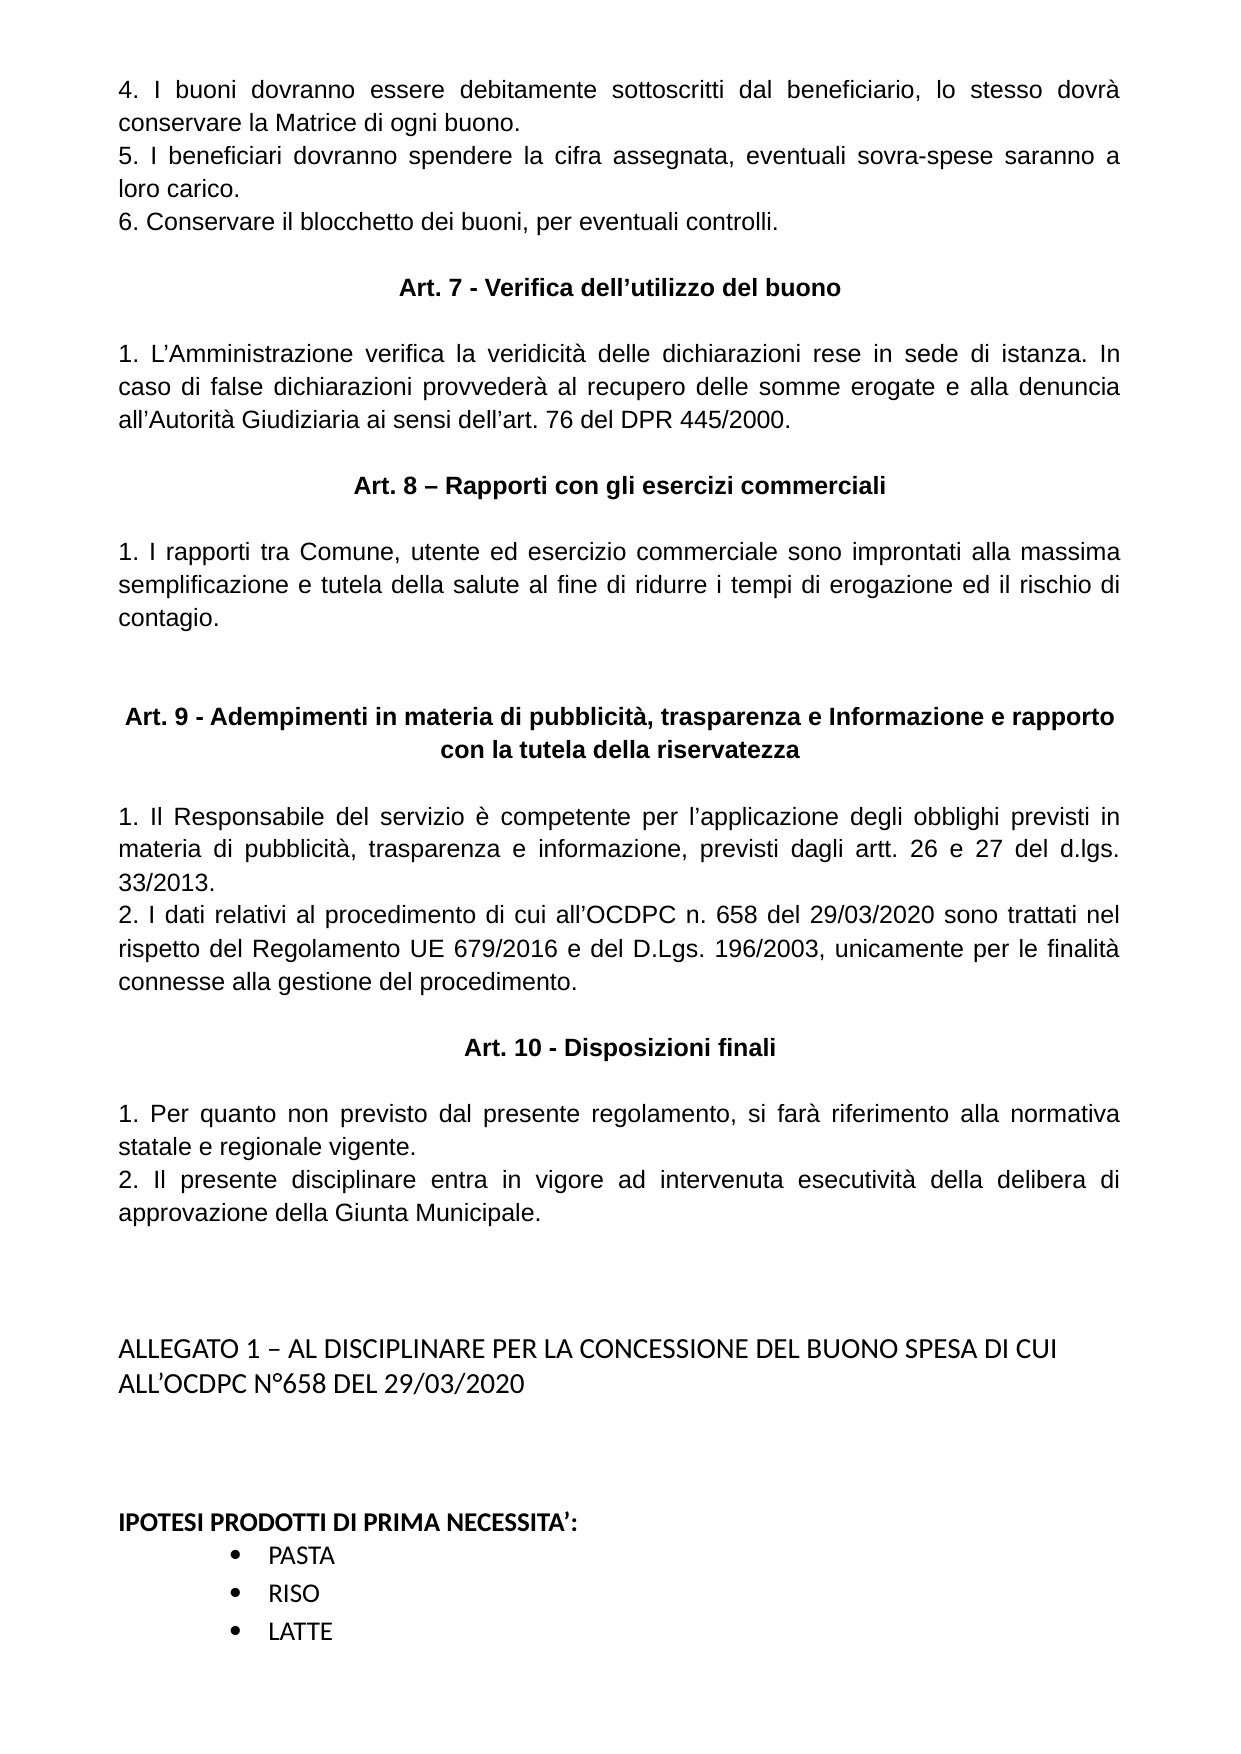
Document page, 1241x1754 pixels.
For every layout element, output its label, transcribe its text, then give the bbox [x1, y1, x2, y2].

text ALLEGATO 1 – AL DISCIPLINARE PER LA CONCESSIONE DEL BUONO SPESA DI CUI ALL’OCDPC N°658 DEL 29/03/2020 [118, 1330, 1122, 1401]
text 4. I buoni dovranno essere debitamente sottoscritti dal beneficiario, lo stesso dovrà conservare la Matrice di ogni buono. [118, 75, 1122, 137]
text Art. 7 - Verifica dell’utilizzo del buono [118, 273, 1122, 302]
text 2. I dati relativi al procedimento di cui all’OCDPC n. 658 del 29/03/2020 sono trattati nel rispetto del Regolamento UE 679/2016 e del D.Lgs. 196/2003, unicamente per le finalità connesse alla gestione del procedimento. [118, 901, 1122, 995]
text 6. Conservare il blocchetto dei buoni, per eventuali controlli. [118, 207, 1122, 236]
text 2. Il presente disciplinare entra in vigore ad intervenuta esecutività della delibera di approvazione della Giunta Municipale. [118, 1165, 1122, 1226]
text 1. I rapporti tra Comune, utente ed esercizio commerciale sono improntati alla massima semplificazione e tutela della salute al fine di ridurre i tempi di erogazione ed il rischio di contagio. [118, 537, 1122, 632]
text 1. L’Amministrazione verifica la veridicità delle dichiarazioni rese in sede di istanza. In caso di false dichiarazioni provvederà al recupero delle somme erogate e alla denuncia all’Autorità Giudiziaria ai sensi dell’art. 76 del DPR 445/2000. [118, 339, 1122, 434]
list RISO [231, 1576, 1122, 1609]
text Art. 8 – Rapporti con gli esercizi commerciali [118, 471, 1122, 500]
list LATTE [231, 1614, 1122, 1647]
text 1. Il Responsabile del servizio è competente per l’applicazione degli obblighi previsti in materia di pubblicità, trasparenza e informazione, previsti dagli artt. 26 e 27 del d.lgs. 33/2013. [118, 801, 1122, 896]
text IPOTESI PRODOTTI DI PRIMA NECESSITA’: [118, 1505, 1122, 1538]
text Art. 9 - Adempimenti in materia di pubblicità, trasparenza e Informazione e rapporto con la tutela della riservatezza [118, 702, 1122, 764]
list PASTA [231, 1538, 1122, 1571]
text 1. Per quanto non previsto dal presente regolamento, si farà riferimento alla normativa statale e regionale vigente. [118, 1099, 1122, 1160]
text Art. 10 - Disposizioni finali [118, 1033, 1122, 1061]
text 5. I beneficiari dovranno spendere la cifra assegnata, eventuali sovra-spese saranno a loro carico. [118, 141, 1122, 203]
